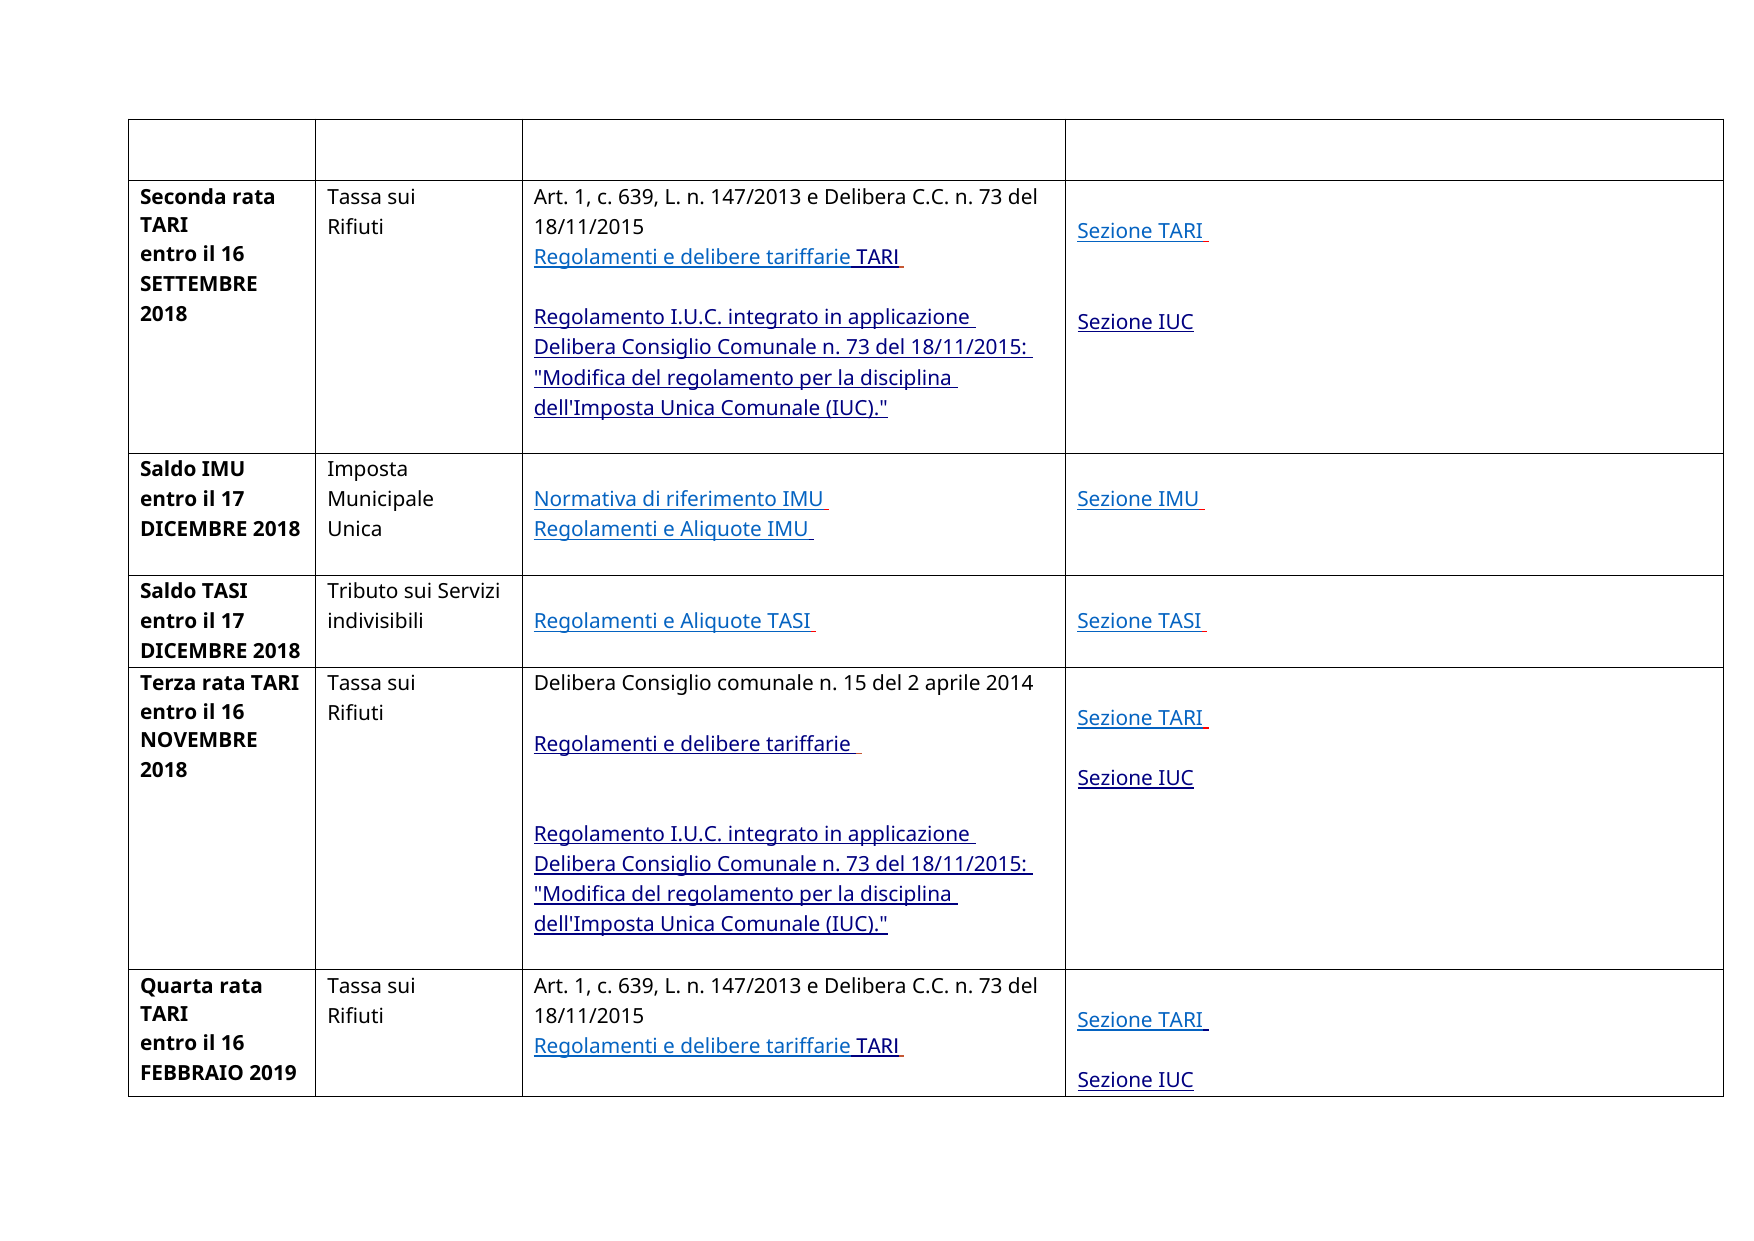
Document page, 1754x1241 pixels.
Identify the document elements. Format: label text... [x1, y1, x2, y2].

table_cell Saldo IMU entro il 17 DICEMBRE 2018 [129, 454, 315, 575]
table_cell Tassa sui Rifiuti [316, 181, 522, 453]
table_cell Art. 1, c. 639, L. n. 147/2013 e Delibera C.C. n. 73 del 18/11/2015 Regolamenti e delibere tariffarie TARI [523, 970, 1065, 1096]
table_cell Tassa sui Rifiuti [316, 970, 522, 1096]
table_cell Normativa di riferimento IMU Regolamenti e Aliquote IMU [523, 454, 1065, 575]
table_cell Quarta rata TARI entro il 16 FEBBRAIO 2019 [129, 970, 315, 1096]
table_cell Saldo TASI entro il 17 DICEMBRE 2018 [129, 576, 315, 667]
table_cell Sezione TASI [1066, 576, 1723, 667]
table_cell Terza rata TARI entro il 16 NOVEMBRE 2018 [129, 668, 315, 969]
table_cell Sezione IMU [1066, 454, 1723, 575]
table_cell Sezione TARI Sezione IUC [1066, 668, 1723, 969]
table_cell Regolamenti e Aliquote TASI [523, 576, 1065, 667]
table_cell Imposta Municipale Unica [316, 454, 522, 575]
table_cell Seconda rata TARI entro il 16 SETTEMBRE 2018 [129, 181, 315, 453]
table_cell [1066, 120, 1723, 180]
table_cell [316, 120, 522, 180]
table_cell Sezione TARI Sezione IUC [1066, 181, 1723, 453]
table_cell Delibera Consiglio comunale n. 15 del 2 aprile 2014 Regolamenti e delibere tariffarie Regolamento I.U.C. integrato in applicazione Delibera Consiglio Comunale n. 73 del 18/11/2015: "Modifica del regolamento per la disciplina dell'Imposta Unica Comunale (IUC)." [523, 668, 1065, 969]
table_cell Tassa sui Rifiuti [316, 668, 522, 969]
table_cell Sezione TARI Sezione IUC [1066, 970, 1723, 1096]
table_cell [129, 120, 315, 180]
table_cell Art. 1, c. 639, L. n. 147/2013 e Delibera C.C. n. 73 del 18/11/2015 Regolamenti e delibere tariffarie TARI Regolamento I.U.C. integrato in applicazione Delibera Consiglio Comunale n. 73 del 18/11/2015: "Modifica del regolamento per la disciplina dell'Imposta Unica Comunale (IUC)." [523, 181, 1065, 453]
table_cell [523, 120, 1065, 180]
table_cell Tributo sui Servizi indivisibili [316, 576, 522, 667]
